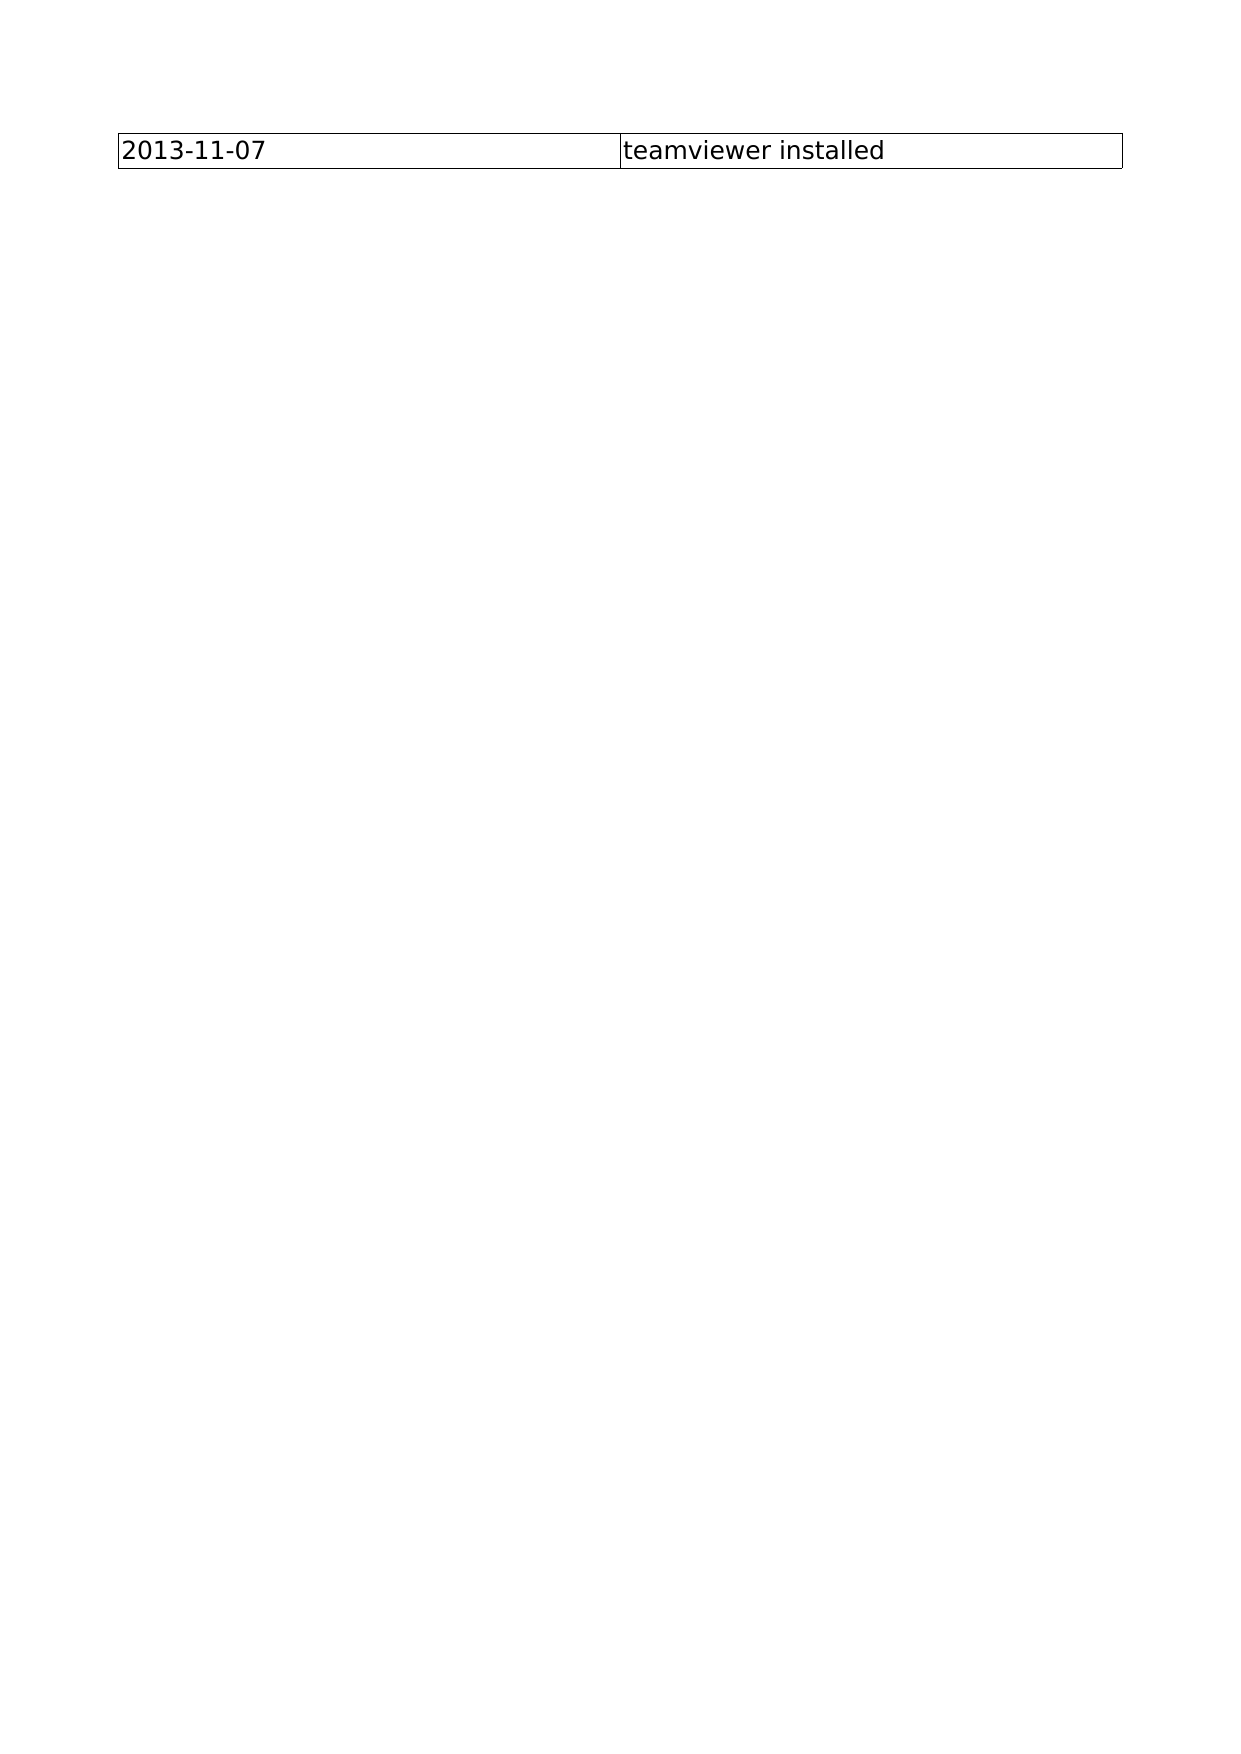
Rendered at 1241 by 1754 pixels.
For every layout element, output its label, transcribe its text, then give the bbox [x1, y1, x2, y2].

table_header 2013-11-07 [119, 134, 620, 168]
table_header teamviewer installed [621, 134, 1122, 168]
